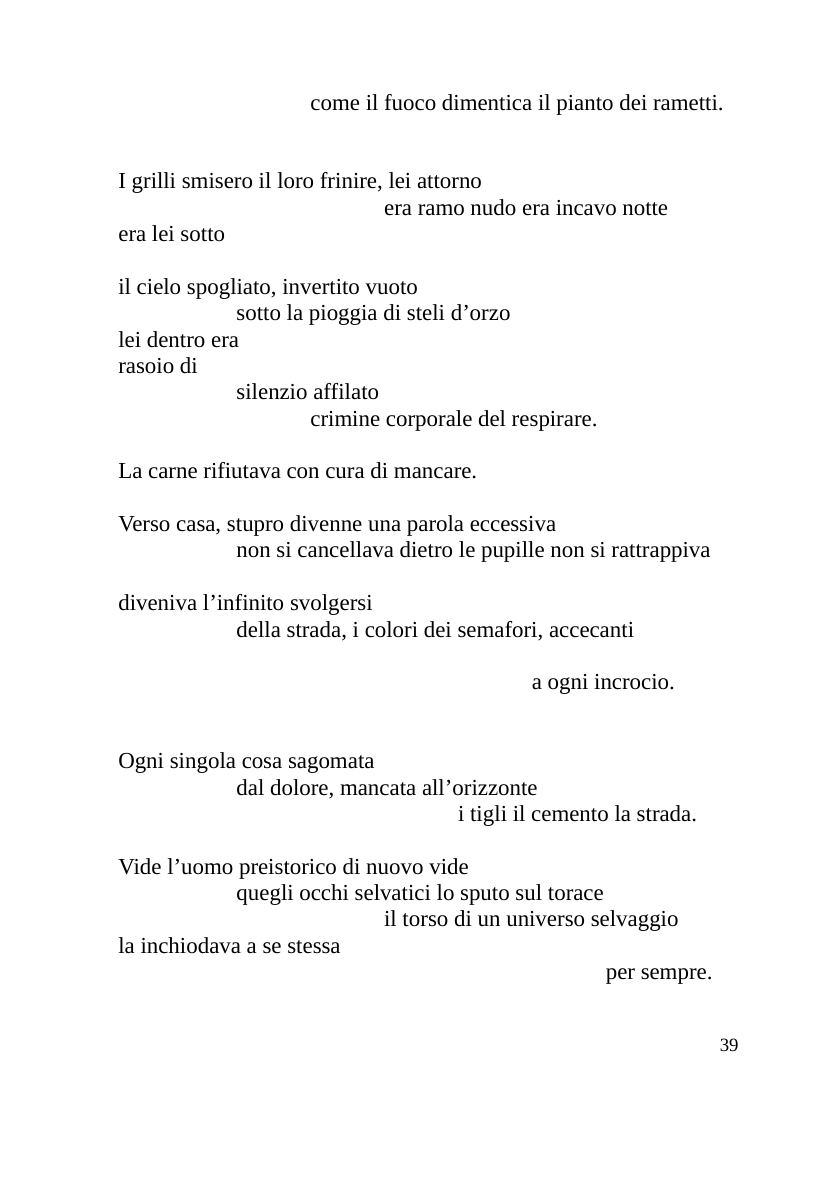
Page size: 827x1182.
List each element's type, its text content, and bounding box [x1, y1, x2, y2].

text I grilli smisero il loro frinire, lei attorno [88, 168, 738, 194]
text a ogni incrocio. [88, 668, 738, 695]
text i tigli il cemento la strada. [88, 800, 738, 826]
text era lei sotto [88, 220, 738, 247]
text silenzio affilato [88, 378, 738, 405]
text non si cancellava dietro le pupille non si rattrappiva [88, 537, 738, 563]
text la inchiodava a se stessa [88, 932, 738, 958]
text La carne rifiutava con cura di mancare. [88, 457, 738, 484]
text crimine corporale del respirare. [88, 405, 738, 431]
text della strada, i colori dei semafori, accecanti [88, 616, 738, 642]
text Verso casa, stupro divenne una parola eccessiva [88, 510, 738, 537]
text lei dentro era [88, 326, 738, 352]
text il torso di un universo selvaggio [88, 906, 738, 932]
text Ogni singola cosa sagomata [88, 747, 738, 774]
text era ramo nudo era incavo notte [88, 194, 738, 220]
text quegli occhi selvatici lo sputo sul torace [88, 879, 738, 906]
text per sempre. [88, 958, 738, 984]
text rasoio di [88, 352, 738, 378]
text diveniva l’infinito svolgersi [88, 589, 738, 616]
text il cielo spogliato, invertito vuoto sotto la pioggia di steli d’orzo [88, 273, 738, 326]
text Vide l’uomo preistorico di nuovo vide [88, 853, 738, 879]
text dal dolore, mancata all’orizzonte [88, 774, 738, 800]
text come il fuoco dimentica il pianto dei rametti. [88, 88, 738, 115]
